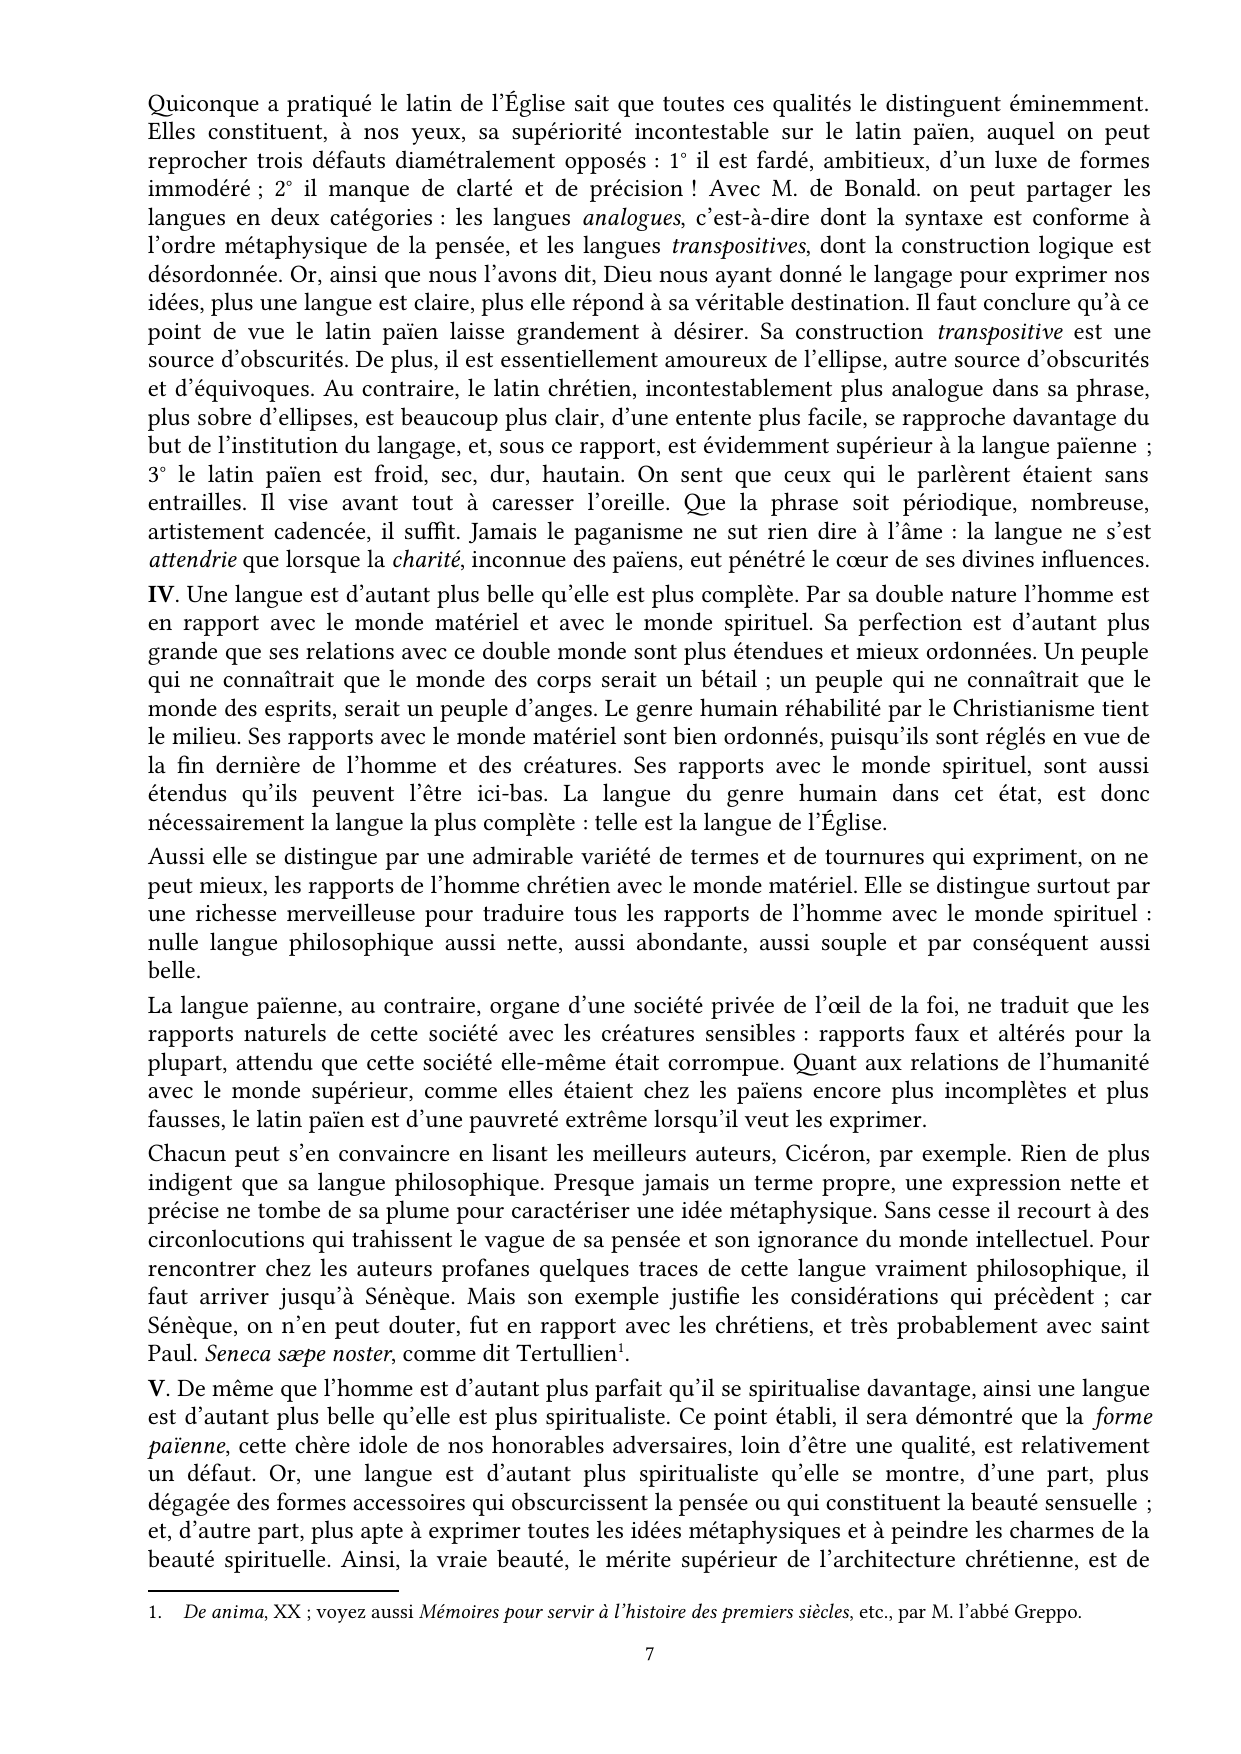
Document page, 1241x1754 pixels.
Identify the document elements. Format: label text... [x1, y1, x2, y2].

text Aussi elle se distingue par une admirable variété de termes et de tournures qui expriment, on ne peut mieux, les rapports de l’homme chrétien avec le monde matériel. Elle se distingue surtout par une richesse merveilleuse pour traduire tous les rapports de l’homme avec le monde spirituel : nulle langue philosophique aussi nette, aussi abondante, aussi souple et par conséquent aussi belle. [148, 842, 1152, 985]
text Quiconque a pratiqué le latin de l’Église sait que toutes ces qualités le distinguent éminemment. Elles constituent, à nos yeux, sa supériorité incontestable sur le latin païen, auquel on peut reprocher trois défauts diamétralement opposés : 1° il est fardé, ambitieux, d’un luxe de formes immodéré ; 2° il manque de clarté et de précision ! Avec M. de Bonald. on peut partager les langues en deux catégories : les langues analogues, c’est-à-dire dont la syntaxe est conforme à l’ordre métaphysique de la pensée, et les langues transpositives, dont la construction logique est désordonnée. Or, ainsi que nous l’avons dit, Dieu nous ayant donné le langage pour exprimer nos idées, plus une langue est claire, plus elle répond à sa véritable destination. Il faut conclure qu’à ce point de vue le latin païen laisse grandement à désirer. Sa construction transpositive est une source d’obscurités. De plus, il est essentiellement amoureux de l’ellipse, autre source d’obscurités et d’équivoques. Au contraire, le latin chrétien, incontestablement plus analogue dans sa phrase, plus sobre d’ellipses, est beaucoup plus clair, d’une entente plus facile, se rapproche davantage du but de l’institution du langage, et, sous ce rapport, est évidemment supérieur à la langue païenne ; 3° le latin païen est froid, sec, dur, hautain. On sent que ceux qui le parlèrent étaient sans entrailles. Il vise avant tout à caresser l’oreille. Que la phrase soit périodique, nombreuse, artistement cadencée, il suffit. Jamais le paganisme ne sut rien dire à l’âme : la langue ne s’est attendrie que lorsque la charité, inconnue des païens, eut pénétré le cœur de ses divines influences. [148, 88, 1152, 574]
text De anima, XX ; voyez aussi Mémoires pour servir à l’histoire des premiers siècles, etc., par M. l’abbé Greppo. [148, 1600, 1152, 1624]
text IV. Une langue est d’autant plus belle qu’elle est plus complète. Par sa double nature l’homme est en rapport avec le monde matériel et avec le monde spirituel. Sa perfection est d’autant plus grande que ses relations avec ce double monde sont plus étendues et mieux ordonnées. Un peuple qui ne connaîtrait que le monde des corps serait un bétail ; un peuple qui ne connaîtrait que le monde des esprits, serait un peuple d’anges. Le genre humain réhabilité par le Christianisme tient le milieu. Ses rapports avec le monde matériel sont bien ordonnés, puisqu’ils sont réglés en vue de la fin dernière de l’homme et des créatures. Ses rapports avec le monde spirituel, sont aussi étendus qu’ils peuvent l’être ici-bas. La langue du genre humain dans cet état, est donc nécessairement la langue la plus complète : telle est la langue de l’Église. [148, 579, 1152, 836]
text La langue païenne, au contraire, organe d’une société privée de l’œil de la foi, ne traduit que les rapports naturels de cette société avec les créatures sensibles : rapports faux et altérés pour la plupart, attendu que cette société elle-même était corrompue. Quant aux relations de l’humanité avec le monde supérieur, comme elles étaient chez les païens encore plus incomplètes et plus fausses, le latin païen est d’une pauvreté extrême lorsqu’il veut les exprimer. [148, 991, 1152, 1133]
text V. De même que l’homme est d’autant plus parfait qu’il se spiritualise davantage, ainsi une langue est d’autant plus belle qu’elle est plus spiritualiste. Ce point établi, il sera démontré que la forme païenne, cette chère idole de nos honorables adversaires, loin d’être une qualité, est relativement un défaut. Or, une langue est d’autant plus spiritualiste qu’elle se montre, d’une part, plus dégagée des formes accessoires qui obscurcissent la pensée ou qui constituent la beauté sensuelle ; et, d’autre part, plus apte à exprimer toutes les idées métaphysiques et à peindre les charmes de la beauté spirituelle. Ainsi, la vraie beauté, le mérite supérieur de l’architecture chrétienne, est de [148, 1373, 1152, 1573]
text Chacun peut s’en convaincre en lisant les meilleurs auteurs, Cicéron, par exemple. Rien de plus indigent que sa langue philosophique. Presque jamais un terme propre, une expression nette et précise ne tombe de sa plume pour caractériser une idée métaphysique. Sans cesse il recourt à des circonlocutions qui trahissent le vague de sa pensée et son ignorance du monde intellectuel. Pour rencontrer chez les auteurs profanes quelques traces de cette langue vraiment philosophique, il faut arriver jusqu’à Sénèque. Mais son exemple justifie les considérations qui précèdent ; car Sénèque, on n’en peut douter, fut en rapport avec les chrétiens, et très probablement avec saint Paul. Seneca sæpe noster, comme dit Tertullien. [148, 1139, 1152, 1368]
